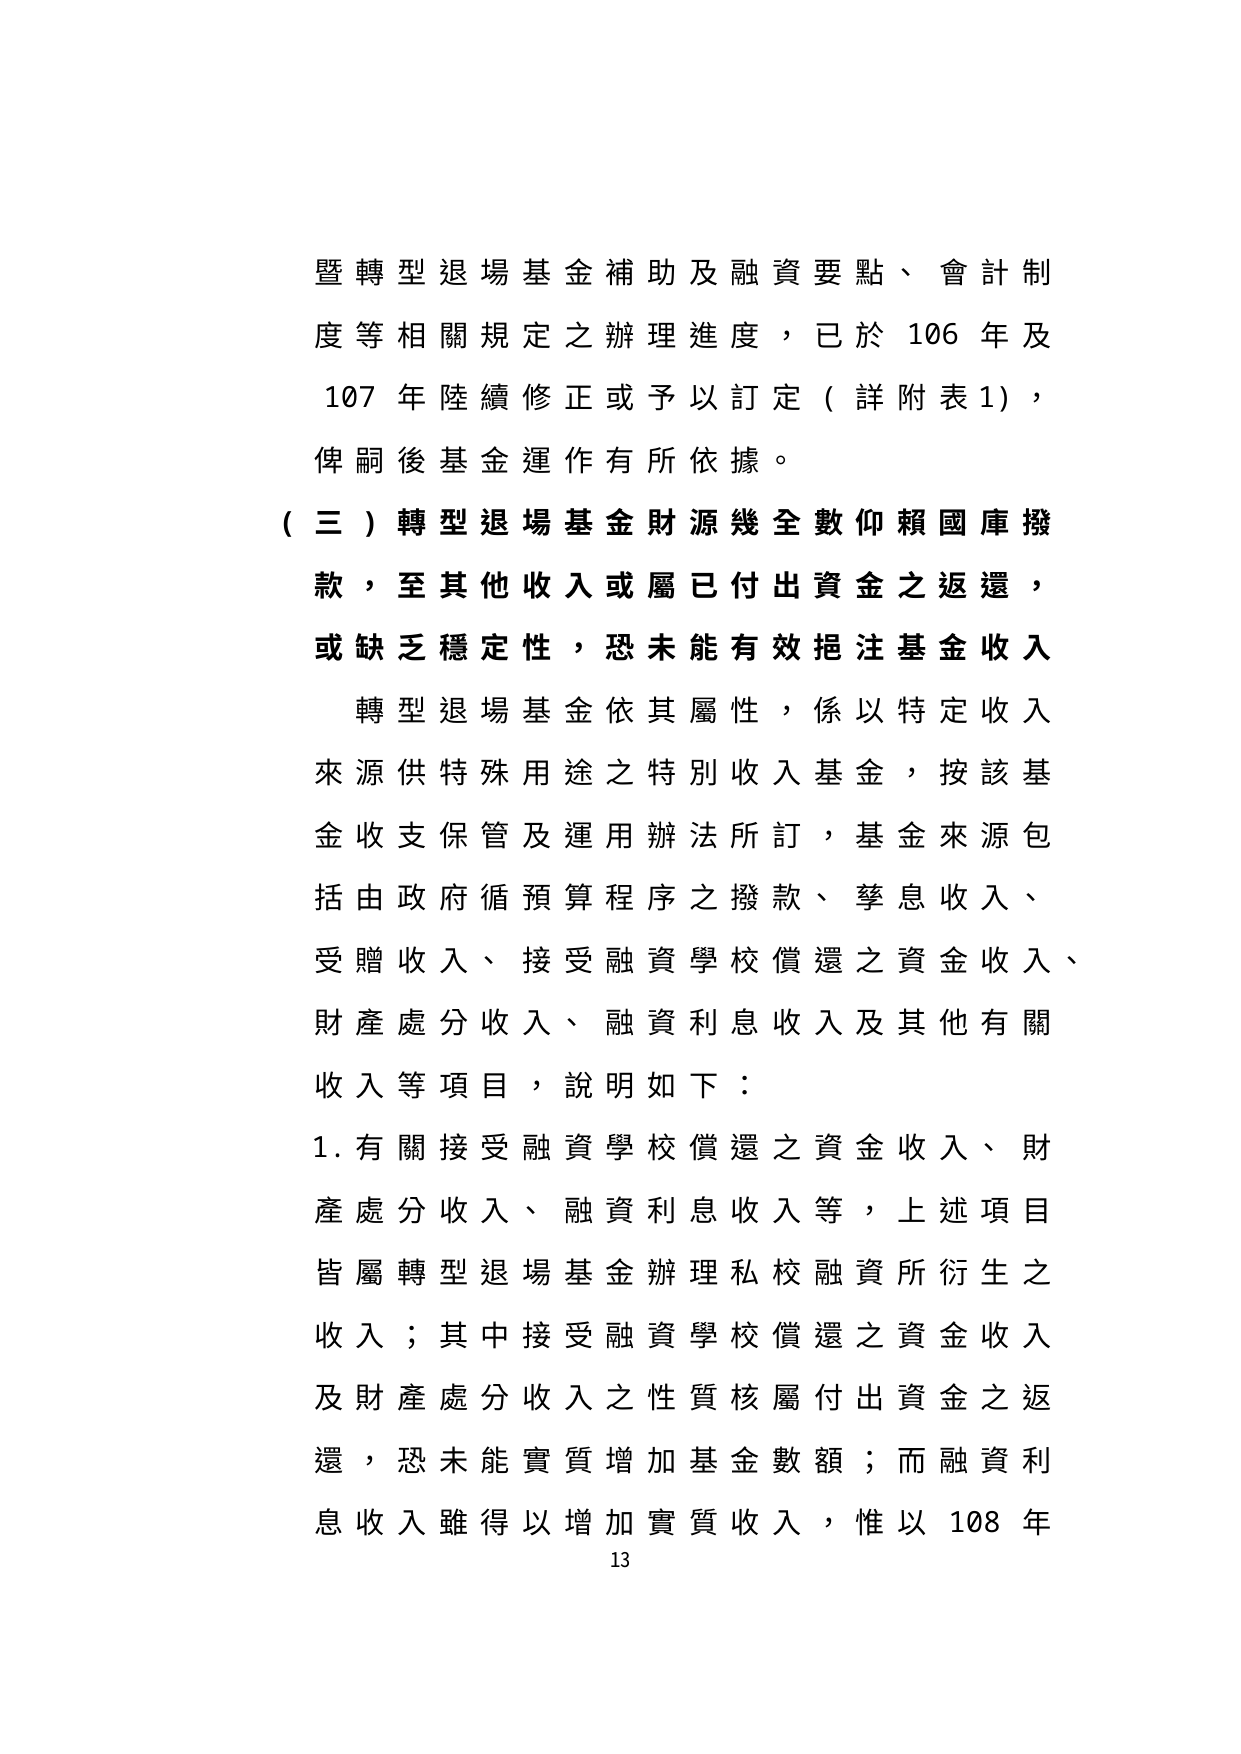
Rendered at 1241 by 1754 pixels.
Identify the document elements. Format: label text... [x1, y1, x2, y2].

text 暨轉型退場基金補助及融資要點、會計制度等相關規定之辦理進度，已於106年及107年陸續修正或予以訂定(詳附表1)，俾嗣後基金運作有所依據。 [271, 229, 1058, 479]
text (三)轉型退場基金財源幾全數仰賴國庫撥款，至其他收入或屬已付出資金之返還，或缺乏穩定性，恐未能有效挹注基金收入 [242, 479, 1058, 667]
text 1.有關接受融資學校償還之資金收入、財產處分收入、融資利息收入等，上述項目皆屬轉型退場基金辦理私校融資所衍生之收入；其中接受融資學校償還之資金收入及財產處分收入之性質核屬付出資金之返還，恐未能實質增加基金數額；而融資利息收入雖得以增加實質收入，惟以108年 [271, 1104, 1058, 1542]
text 轉型退場基金依其屬性，係以特定收入來源供特殊用途之特別收入基金，按該基金收支保管及運用辦法所訂，基金來源包括由政府循預算程序之撥款、孳息收入、受贈收入、接受融資學校償還之資金收入、財產處分收入、融資利息收入及其他有關收入等項目，說明如下： [271, 667, 1058, 1104]
